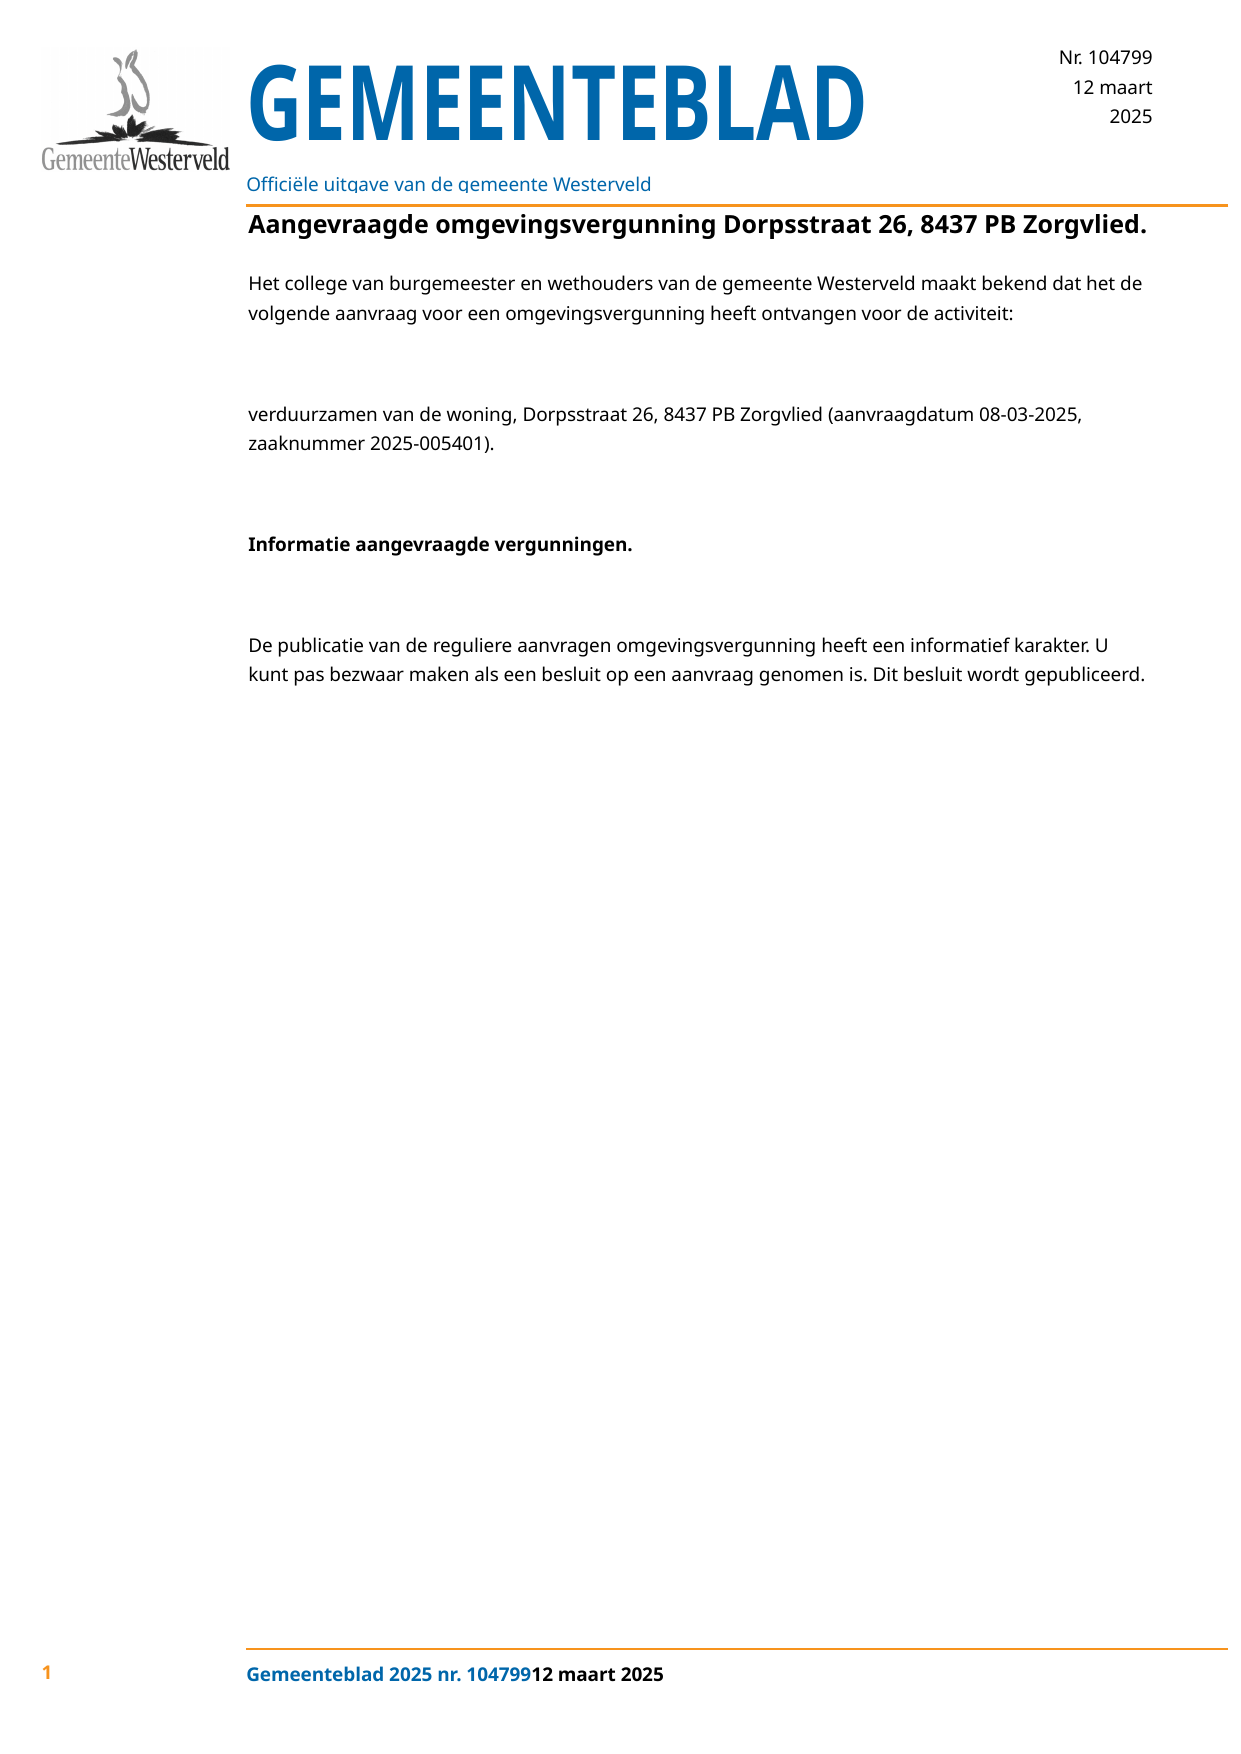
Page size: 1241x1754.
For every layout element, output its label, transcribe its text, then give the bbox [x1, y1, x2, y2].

text verduurzamen van de woning, Dorpsstraat 26, 8437 PB Zorgvlied (aanvraagdatum 08-03-2025, zaaknummer 2025-005401). [248, 401, 1152, 456]
text De publicatie van de reguliere aanvragen omgevingsvergunning heeft een informatief karakter. U kunt pas bezwaar maken als een besluit op een aanvraag genomen is. Dit besluit wordt gepubliceerd. [248, 632, 1152, 687]
text Het college van burgemeester en wethouders van de gemeente Westerveld maakt bekend dat het de volgende aanvraag voor een omgevingsvergunning heeft ontvangen voor de activiteit: [248, 270, 1152, 326]
text Aangevraagde omgevingsvergunning Dorpsstraat 26, 8437 PB Zorgvlied. [248, 207, 1152, 241]
picture [41, 47, 231, 172]
text Informatie aangevraagde vergunningen. [248, 531, 1152, 557]
